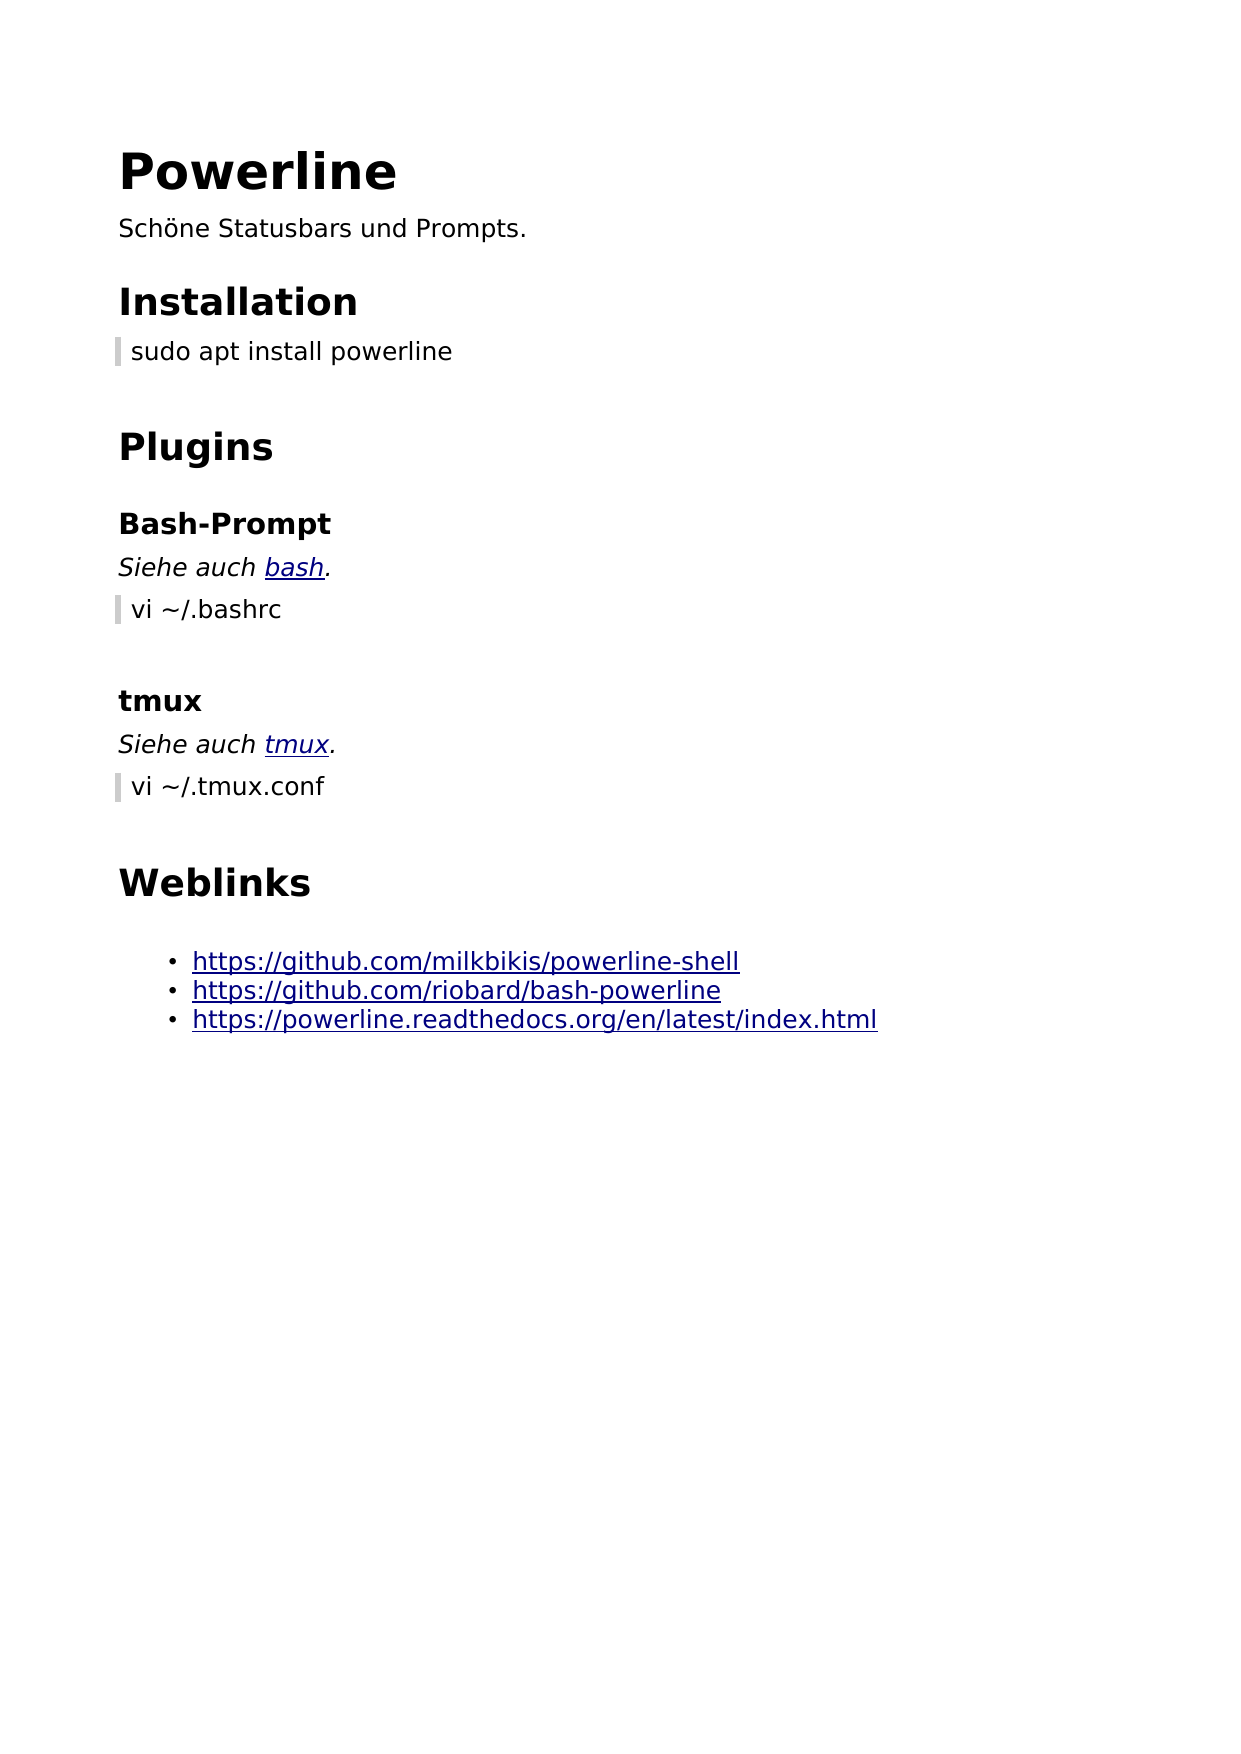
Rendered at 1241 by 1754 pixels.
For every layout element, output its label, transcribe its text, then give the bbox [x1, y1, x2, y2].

subtitle tmux [118, 684, 1122, 718]
table_header vi ~/.bashrc [121, 595, 1122, 624]
list https://github.com/milkbikis/powerline-shell [177, 947, 1122, 976]
table_header vi ~/.tmux.conf [121, 773, 1122, 802]
subtitle Plugins [118, 426, 1122, 469]
text Schöne Statusbars und Prompts. [118, 214, 1122, 243]
text Siehe auch bash. [118, 553, 1122, 583]
text Siehe auch tmux. [118, 731, 1122, 760]
list https://github.com/riobard/bash-powerline [177, 976, 1122, 1006]
subtitle Weblinks [118, 862, 1122, 905]
subtitle Powerline [118, 143, 1122, 201]
table_header sudo apt install powerline [121, 337, 1122, 366]
subtitle Installation [118, 281, 1122, 324]
subtitle Bash-Prompt [118, 507, 1122, 541]
list https://powerline.readthedocs.org/en/latest/index.html [177, 1006, 1122, 1035]
